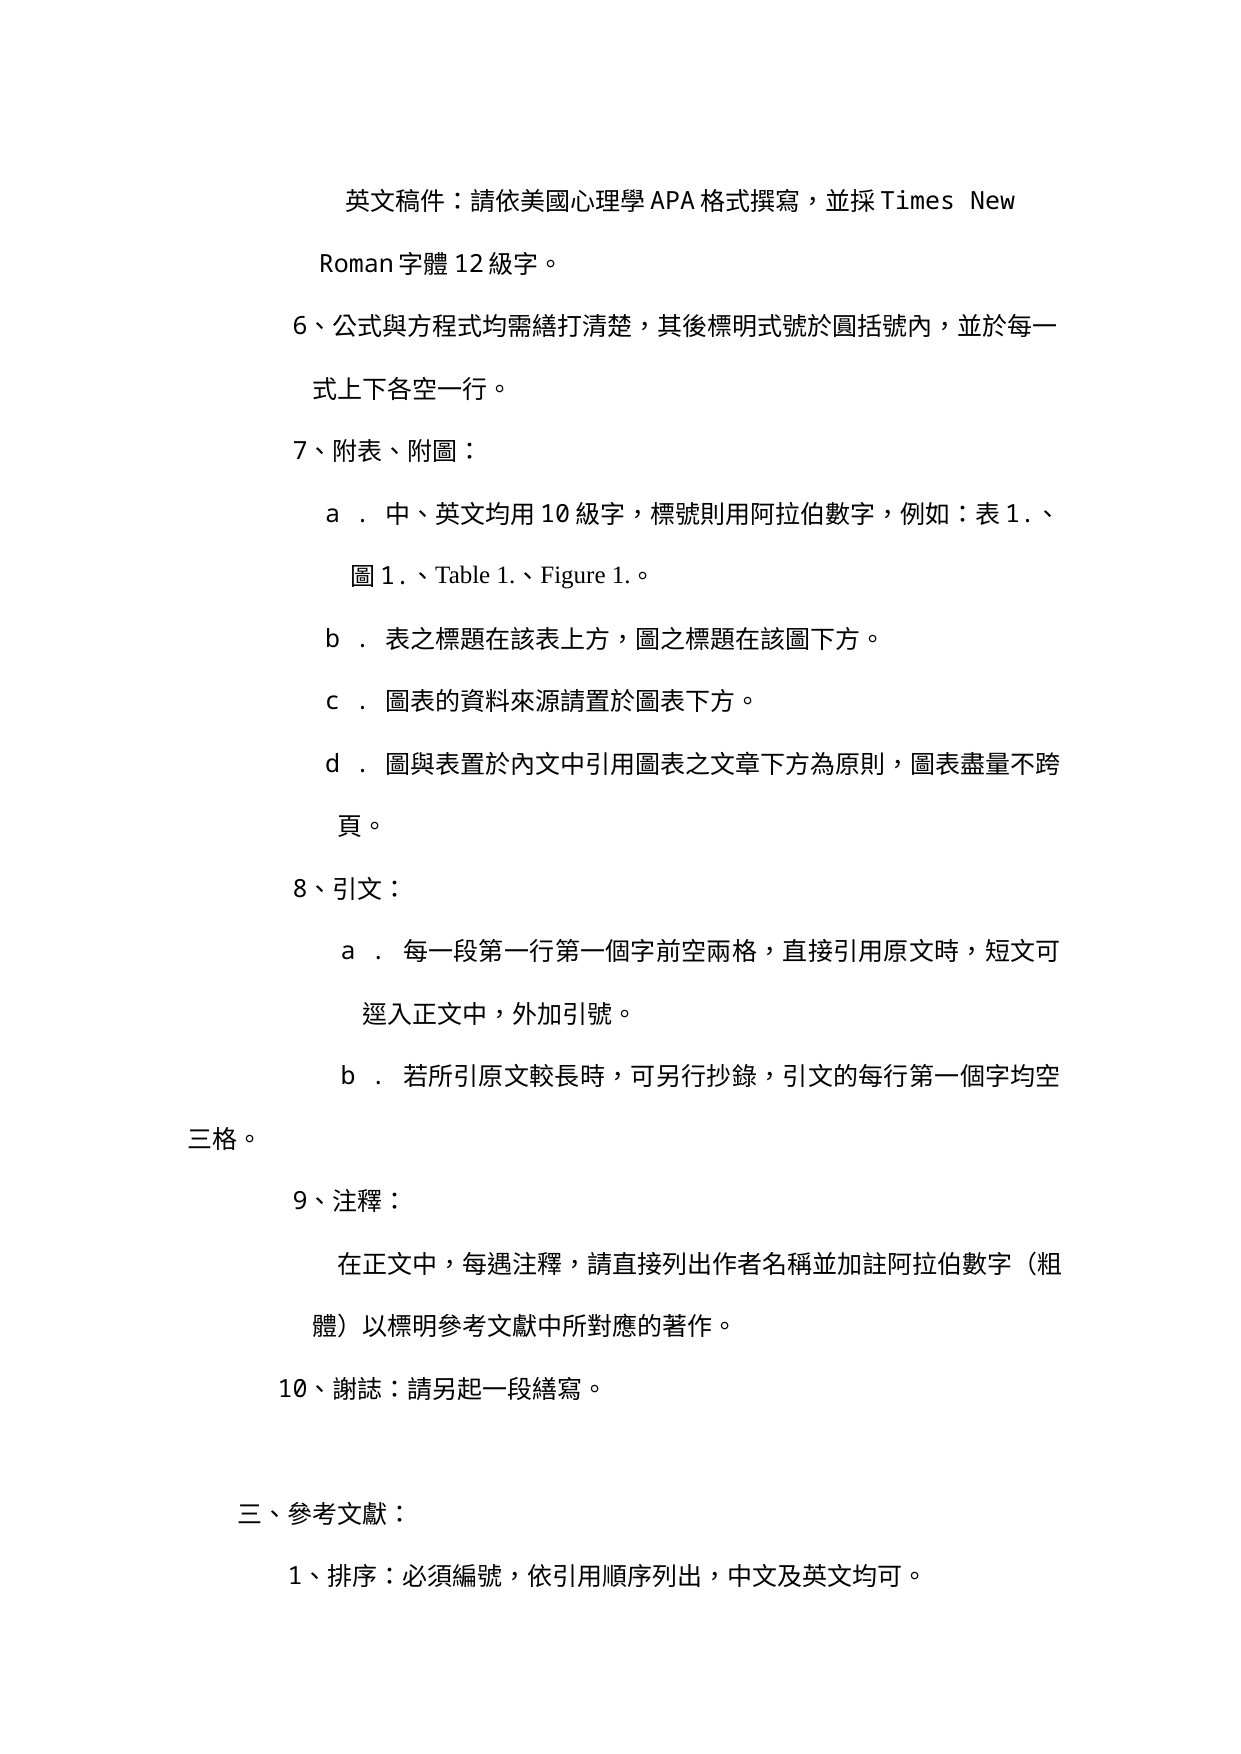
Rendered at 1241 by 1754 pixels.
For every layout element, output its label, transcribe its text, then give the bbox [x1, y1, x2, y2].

text 10、謝誌：請另起一段繕寫。 [187, 1346, 1063, 1408]
text b . 若所引原文較長時，可另行抄錄，引文的每行第一個字均空三格。 [187, 1033, 1063, 1158]
text 三、參考文獻： [187, 1471, 1063, 1533]
text 8、引文： [187, 846, 1063, 908]
text c . 圖表的資料來源請置於圖表下方。 [175, 658, 1063, 721]
text 9、注釋： [187, 1158, 1063, 1221]
text 在正文中，每遇注釋，請直接列出作者名稱並加註阿拉伯數字（粗體）以標明參考文獻中所對應的著作。 [187, 1221, 1063, 1346]
text 7、附表、附圖： [187, 408, 1063, 471]
text 6、公式與方程式均需繕打清楚，其後標明式號於圓括號內，並於每一式上下各空一行。 [187, 283, 1063, 408]
text d . 圖與表置於內文中引用圖表之文章下方為原則，圖表盡量不跨頁。 [175, 721, 1063, 846]
text a . 每一段第一行第一個字前空兩格，直接引用原文時，短文可逕入正文中，外加引號。 [187, 908, 1063, 1033]
text b . 表之標題在該表上方，圖之標題在該圖下方。 [175, 596, 1063, 658]
text 英文稿件：請依美國心理學APA格式撰寫，並採Times New Roman字體12級字。 [225, 158, 1063, 283]
text 1、排序：必須編號，依引用順序列出，中文及英文均可。 [287, 1533, 1063, 1596]
text a . 中、英文均用10級字，標號則用阿拉伯數字，例如：表1.、圖1.、Table 1.、Figure 1.。 [175, 471, 1063, 596]
